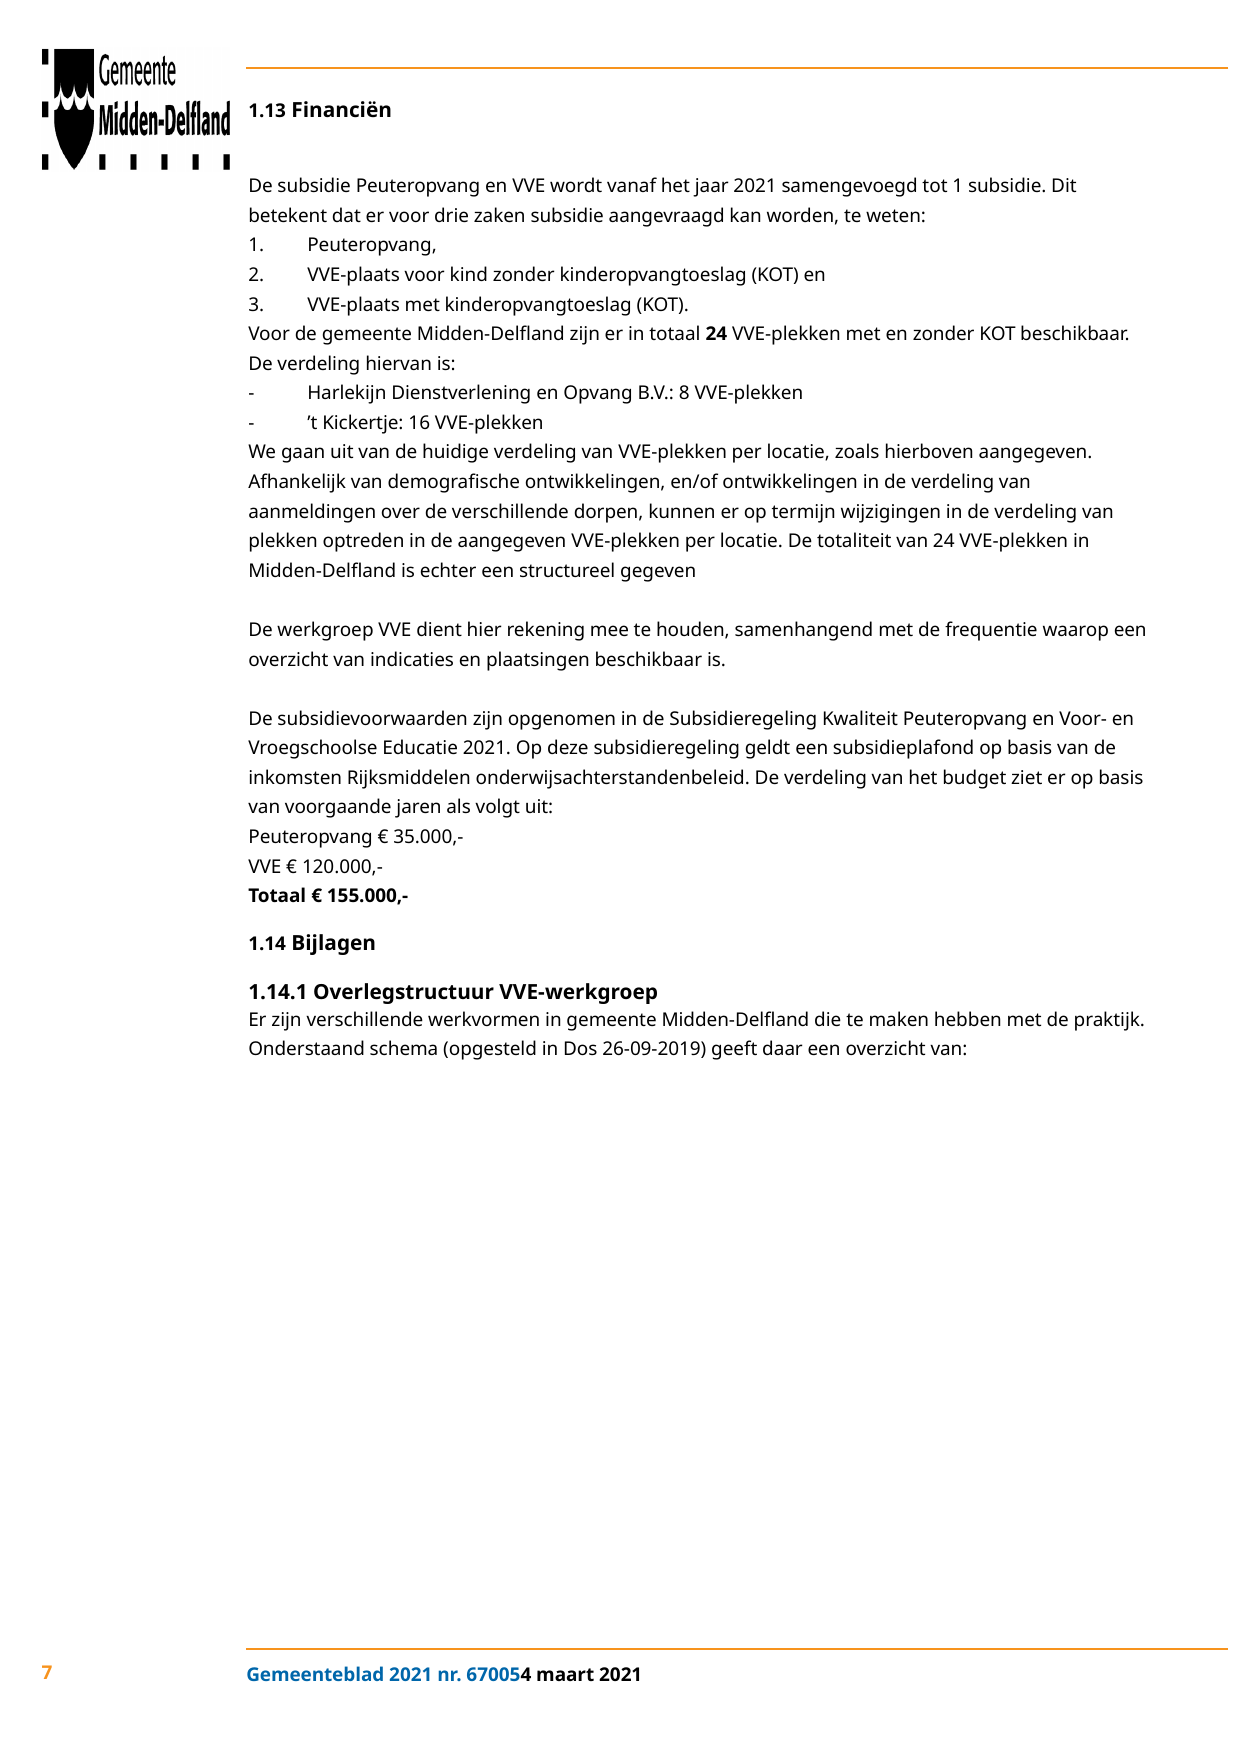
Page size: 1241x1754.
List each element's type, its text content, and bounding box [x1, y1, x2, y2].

text Peuteropvang € 35.000,- [248, 823, 1152, 849]
text VVE € 120.000,- [248, 853, 1152, 879]
text 1.14 Bijlagen [248, 928, 1152, 957]
text We gaan uit van de huidige verdeling van VVE-plekken per locatie, zoals hierboven aangegeven. Afhankelijk van demografische ontwikkelingen, en/of ontwikkelingen in de verdeling van aanmeldingen over de verschillende dorpen, kunnen er op termijn wijzigingen in de verdeling van plekken optreden in de aangegeven VVE-plekken per locatie. De totaliteit van 24 VVE-plekken in Midden-Delfland is echter een structureel gegeven [248, 439, 1152, 583]
list Peuteropvang, [248, 232, 1152, 257]
text 1.14.1 Overlegstructuur VVE-werkgroep [248, 977, 1152, 1006]
text 1.13 Financiën [248, 95, 1152, 123]
picture [41, 47, 231, 172]
text Totaal € 155.000,- [248, 882, 1152, 908]
text De werkgroep VVE dient hier rekening mee te houden, samenhangend met de frequentie waarop een overzicht van indicaties en plaatsingen beschikbaar is. [248, 616, 1152, 672]
text De subsidie Peuteropvang en VVE wordt vanaf het jaar 2021 samengevoegd tot 1 subsidie. Dit betekent dat er voor drie zaken subsidie aangevraagd kan worden, te weten: [248, 172, 1152, 228]
list VVE-plaats met kinderopvangtoeslag (KOT). [248, 291, 1152, 317]
text Er zijn verschillende werkvormen in gemeente Midden-Delfland die te maken hebben met de praktijk. Onderstaand schema (opgesteld in Dos 26-09-2019) geeft daar een overzicht van: [248, 1006, 1152, 1061]
text De subsidievoorwaarden zijn opgenomen in de Subsidieregeling Kwaliteit Peuteropvang en Voor- en Vroegschoolse Educatie 2021. Op deze subsidieregeling geldt een subsidieplafond op basis van de inkomsten Rijksmiddelen onderwijsachterstandenbeleid. De verdeling van het budget ziet er op basis van voorgaande jaren als volgt uit: [248, 705, 1152, 819]
list ’t Kickertje: 16 VVE-plekken [248, 409, 1152, 435]
text Voor de gemeente Midden-Delfland zijn er in totaal 24 VVE-plekken met en zonder KOT beschikbaar. De verdeling hiervan is: [248, 320, 1152, 376]
list Harlekijn Dienstverlening en Opvang B.V.: 8 VVE-plekken [248, 379, 1152, 405]
list VVE-plaats voor kind zonder kinderopvangtoeslag (KOT) en [248, 261, 1152, 287]
